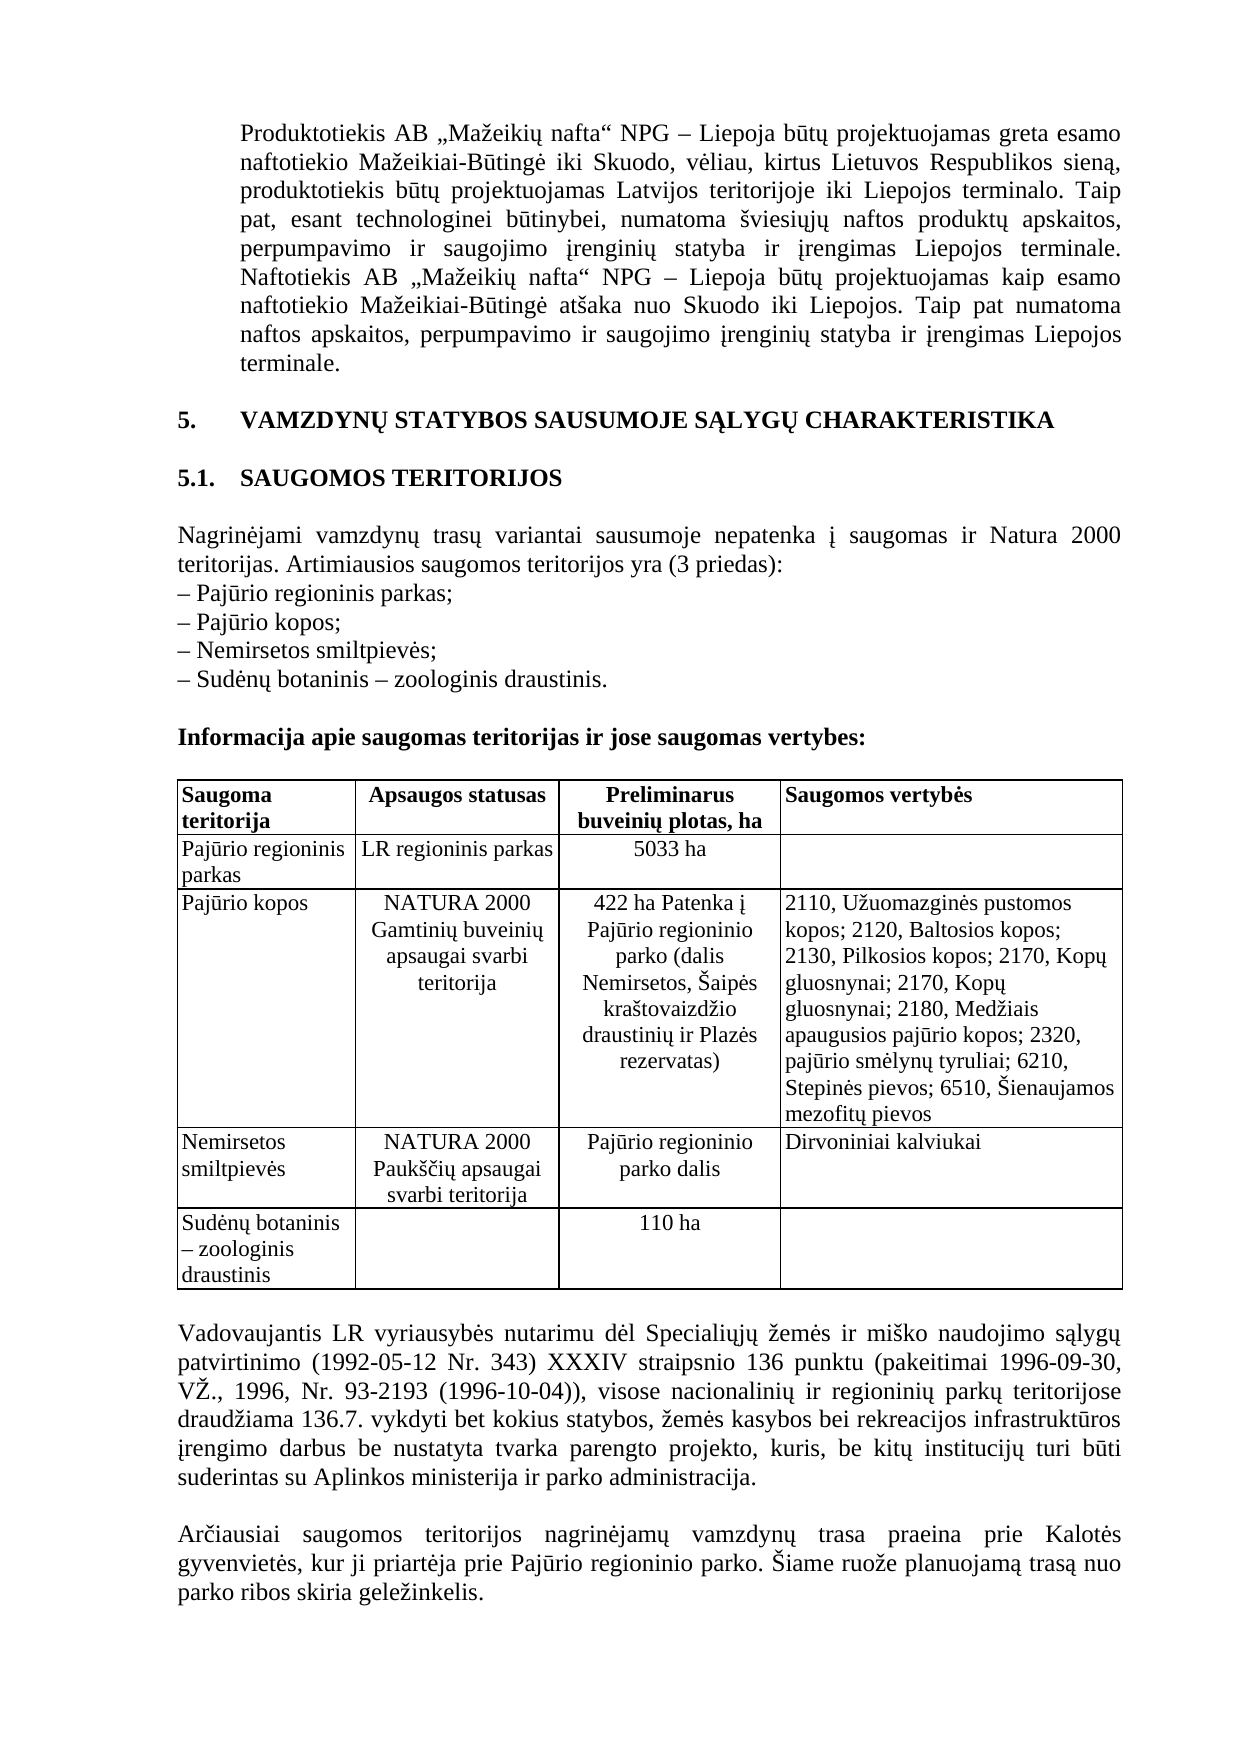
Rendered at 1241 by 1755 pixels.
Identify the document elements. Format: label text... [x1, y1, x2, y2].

table_cell Nemirsetos smiltpievės [178, 1128, 355, 1207]
text Vadovaujantis LR vyriausybės nutarimu dėl Specialiųjų žemės ir miško naudojimo sąlygų patvirtinimo (1992-05-12 Nr. 343) XXXIV straipsnio 136 punktu (pakeitimai 1996-09-30, VŽ., 1996, Nr. 93-2193 (1996-10-04)), visose nacionalinių ir regioninių parkų teritorijose draudžiama 136.7. vykdyti bet kokius statybos, žemės kasybos bei rekreacijos infrastruktūros įrengimo darbus be nustatyta tvarka parengto projekto, kuris, be kitų institucijų turi būti suderintas su Aplinkos ministerija ir parko administracija. [177, 1318, 1122, 1491]
table_cell Pajūrio kopos [178, 890, 355, 1127]
text – Pajūrio kopos; [177, 607, 1122, 636]
text Informacija apie saugomas teritorijas ir jose saugomas vertybes: [177, 722, 1122, 751]
text – Nemirsetos smiltpievės; [177, 636, 1122, 664]
text 5.1. SAUGOMOS TERITORIJOS [177, 463, 1122, 492]
text Nagrinėjami vamzdynų trasų variantai sausumoje nepatenka į saugomas ir Natura 2000 teritorijas. Artimiausios saugomos teritorijos yra (3 priedas): [177, 521, 1122, 578]
table_cell Dirvoniniai kalviukai [781, 1128, 1122, 1207]
text – Pajūrio regioninis parkas; [177, 578, 1122, 607]
text Arčiausiai saugomos teritorijos nagrinėjamų vamzdynų trasa praeina prie Kalotės gyvenvietės, kur ji priartėja prie Pajūrio regioninio parko. Šiame ruože planuojamą trasą nuo parko ribos skiria geležinkelis. [177, 1519, 1122, 1606]
table_cell NATURA 2000 Gamtinių buveinių apsaugai svarbi teritorija [356, 890, 558, 1127]
table_header Apsaugos statusas [356, 781, 558, 834]
table_cell 5033 ha [560, 835, 780, 888]
table_cell 110 ha [560, 1209, 780, 1288]
text 5. VAMZDYNŲ STATYBOS SAUSUMOJE SĄLYGŲ CHARAKTERISTIKA [177, 406, 1122, 434]
text Produktotiekis AB „Mažeikių nafta“ NPG – Liepoja būtų projektuojamas greta esamo naftotiekio Mažeikiai-Būtingė iki Skuodo, vėliau, kirtus Lietuvos Respublikos sieną, produktotiekis būtų projektuojamas Latvijos teritorijoje iki Liepojos terminalo. Taip pat, esant technologinei būtinybei, numatoma šviesiųjų naftos produktų apskaitos, perpumpavimo ir saugojimo įrenginių statyba ir įrengimas Liepojos terminale. Naftotiekis AB „Mažeikių nafta“ NPG – Liepoja būtų projektuojamas kaip esamo naftotiekio Mažeikiai-Būtingė atšaka nuo Skuodo iki Liepojos. Taip pat numatoma naftos apskaitos, perpumpavimo ir saugojimo įrenginių statyba ir įrengimas Liepojos terminale. [240, 118, 1122, 377]
table_cell [781, 1209, 1122, 1288]
table_header Saugomos vertybės [781, 781, 1122, 834]
table_cell [356, 1209, 558, 1288]
table_cell LR regioninis parkas [356, 835, 558, 888]
table_cell Pajūrio regioninio parko dalis [560, 1128, 780, 1207]
text – Sudėnų botaninis – zoologinis draustinis. [177, 664, 1122, 693]
table_cell [781, 835, 1122, 888]
table_cell 422 ha Patenka į Pajūrio regioninio parko (dalis Nemirsetos, Šaipės kraštovaizdžio draustinių ir Plazės rezervatas) [560, 890, 780, 1127]
